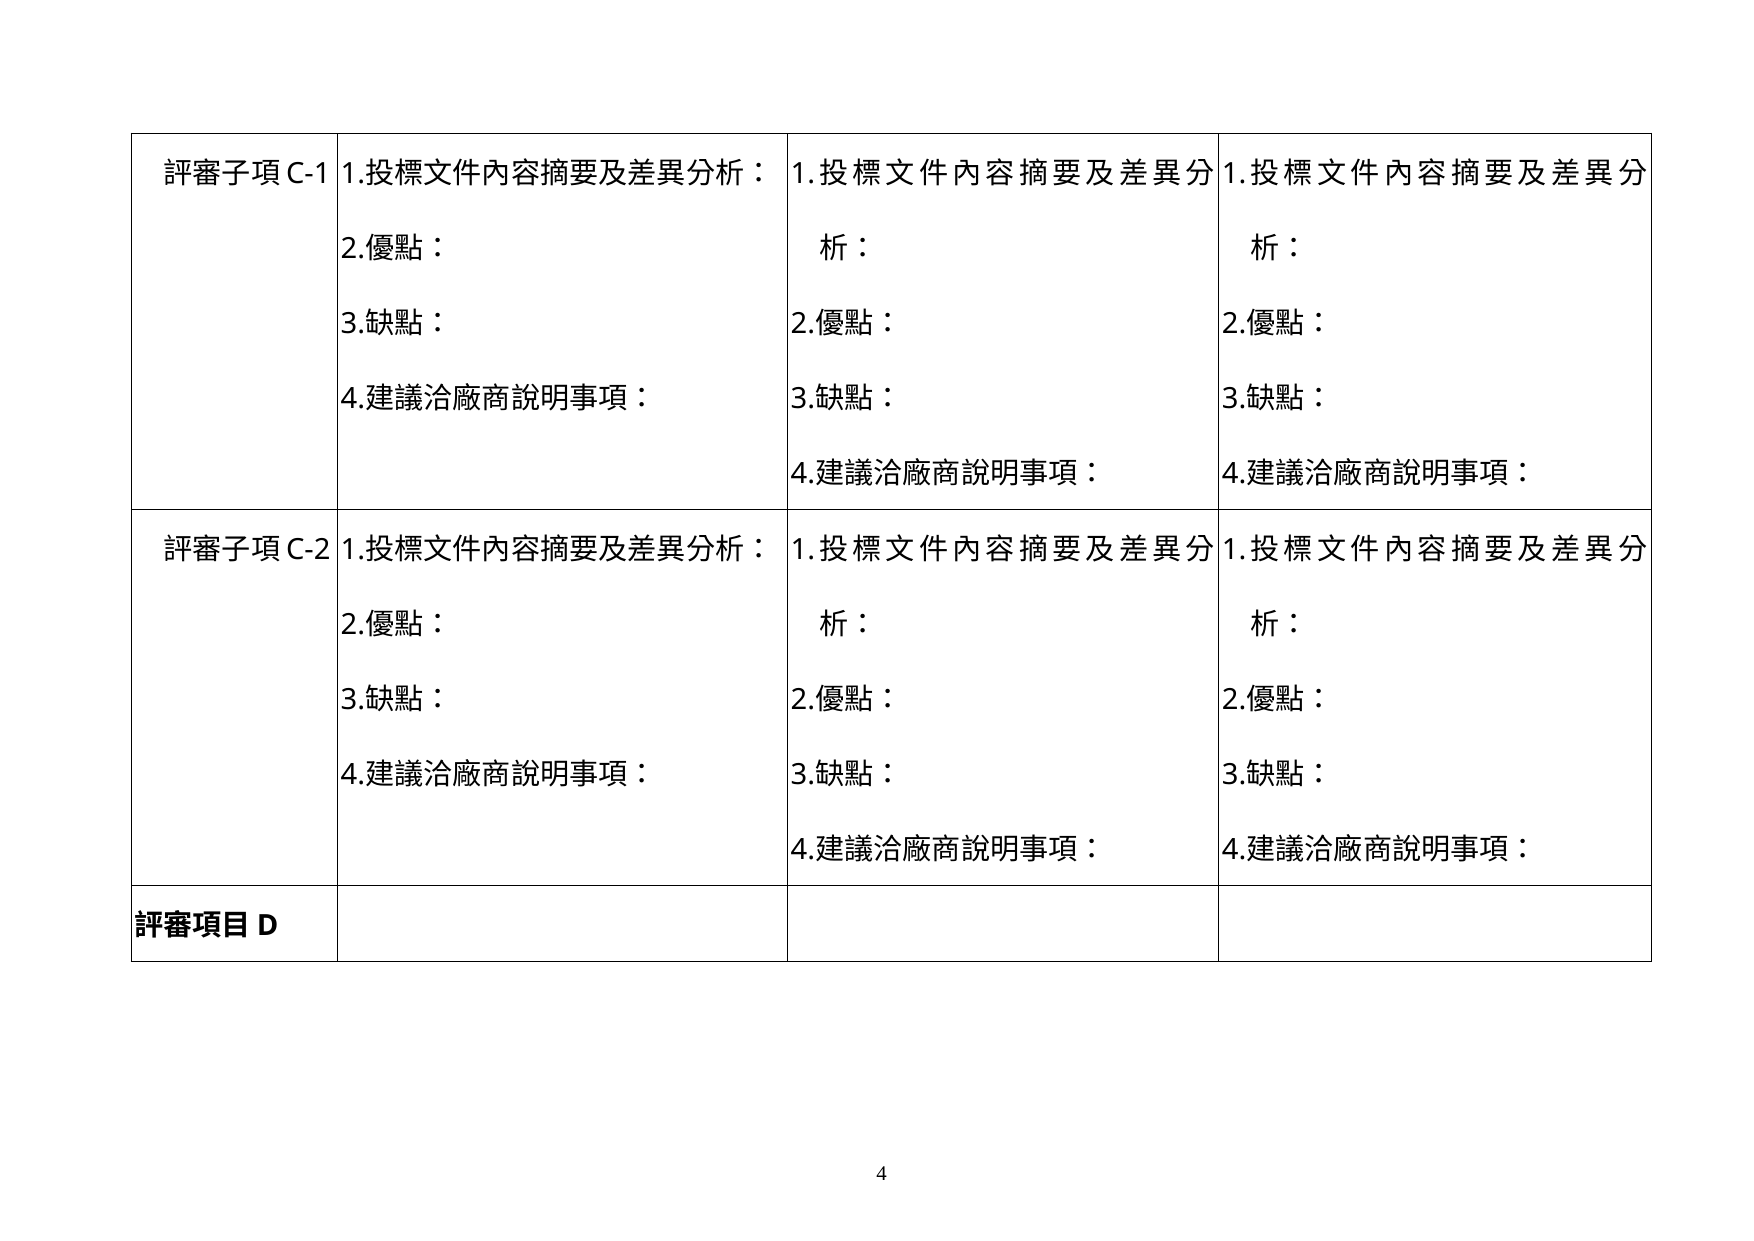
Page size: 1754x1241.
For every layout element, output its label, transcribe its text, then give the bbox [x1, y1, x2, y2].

table_cell 1.投標文件內容摘要及差異分析： 2.優點： 3.缺點： 4.建議洽廠商說明事項： [1219, 134, 1651, 508]
table_cell 1.投標文件內容摘要及差異分析： 2.優點： 3.缺點： 4.建議洽廠商說明事項： [338, 134, 787, 508]
table_cell [788, 886, 1218, 961]
table_cell 1.投標文件內容摘要及差異分析： 2.優點： 3.缺點： 4.建議洽廠商說明事項： [338, 510, 787, 884]
table_cell 評審子項C-1 [132, 134, 337, 508]
table_cell 評審子項C-2 [132, 510, 337, 884]
table_cell [338, 886, 787, 961]
table_cell [1219, 886, 1651, 961]
table_cell 1.投標文件內容摘要及差異分析： 2.優點： 3.缺點： 4.建議洽廠商說明事項： [788, 134, 1218, 508]
table_cell 評審項目D [132, 886, 337, 961]
table_cell 1.投標文件內容摘要及差異分析： 2.優點： 3.缺點： 4.建議洽廠商說明事項： [788, 510, 1218, 884]
table_cell 1.投標文件內容摘要及差異分析： 2.優點： 3.缺點： 4.建議洽廠商說明事項： [1219, 510, 1651, 884]
